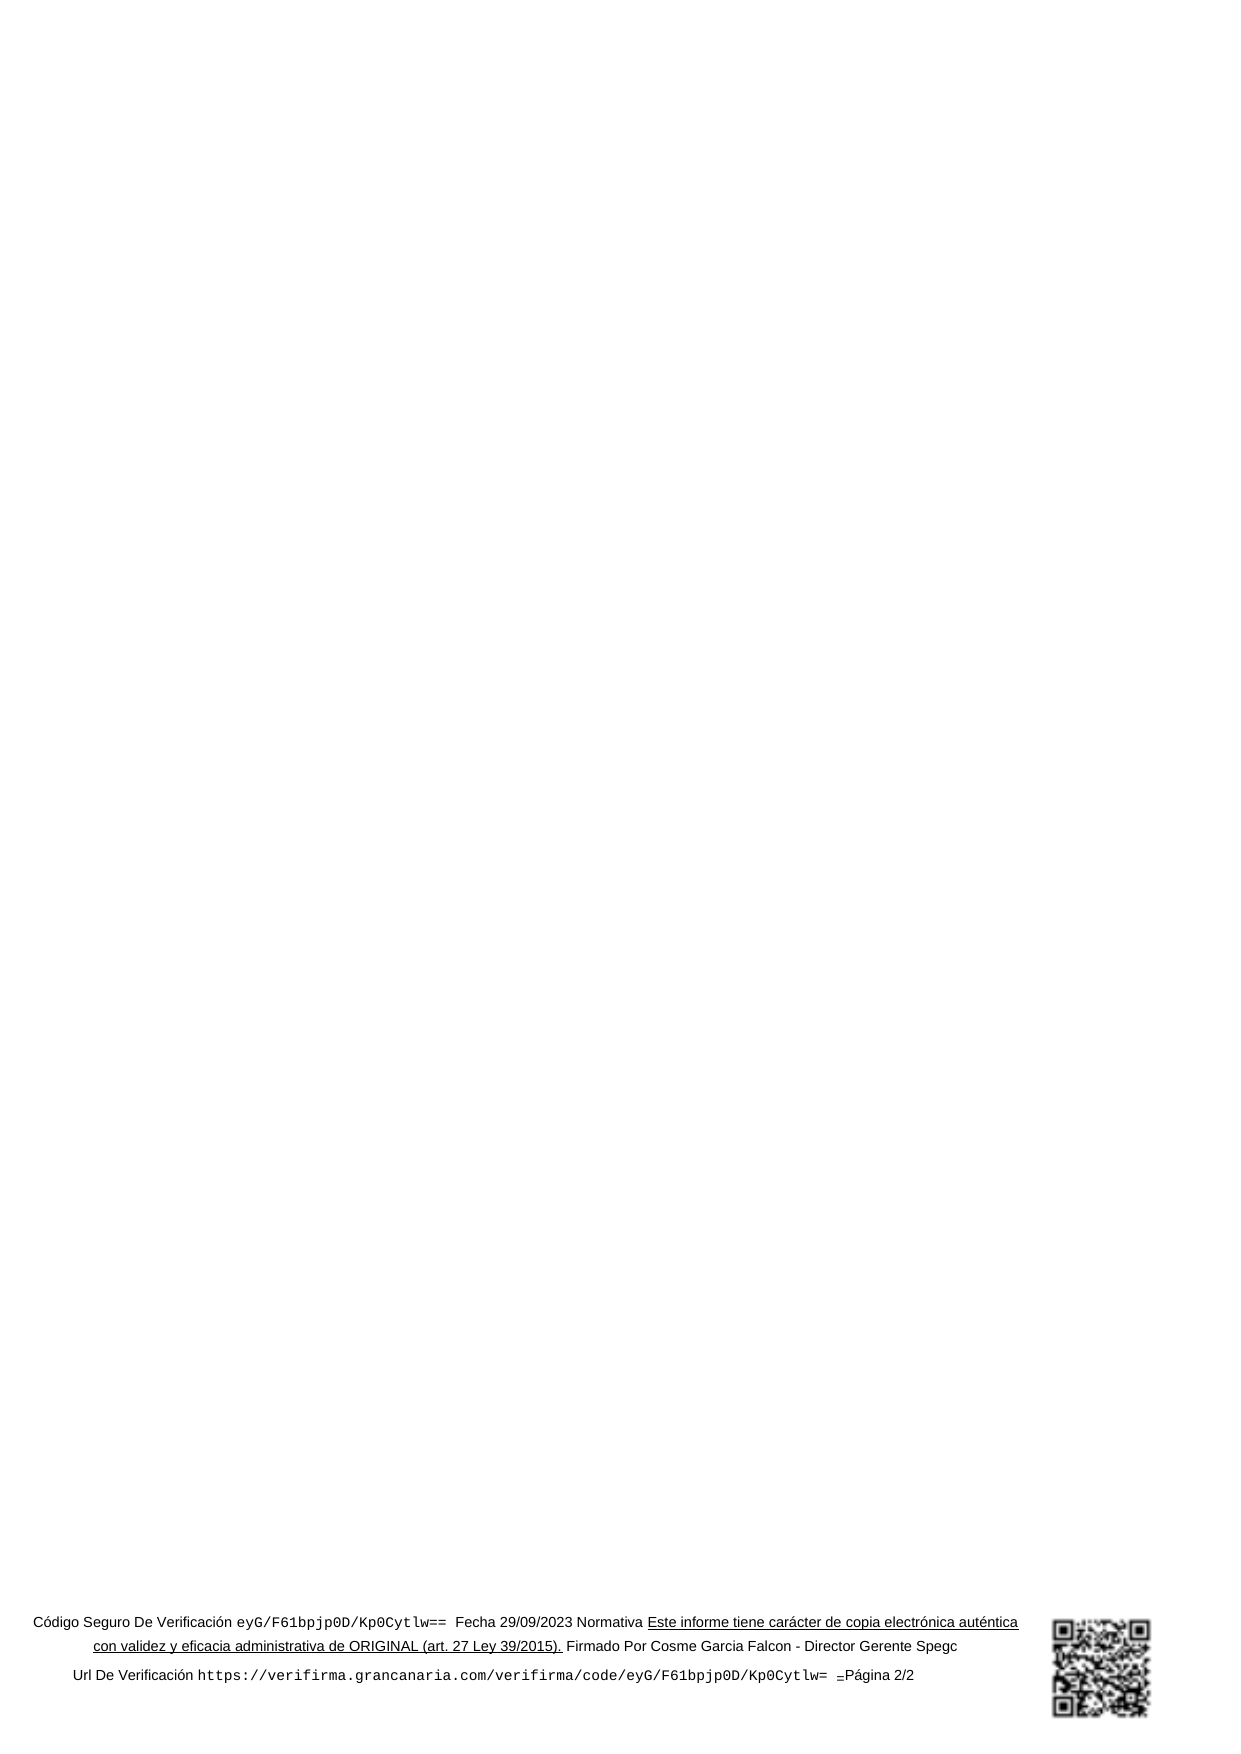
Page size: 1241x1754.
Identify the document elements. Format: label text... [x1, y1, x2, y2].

text Código Seguro De Verificación eyG/F61bpjp0D/Kp0Cytlw== Fecha 29/09/2023 Normativa Este informe tiene carácter de copia electrónica auténtica con validez y eficacia administrativa de ORIGINAL (art. 27 Ley 39/2015). Firmado Por Cosme Garcia Falcon - Director Gerente Spegc [33, 1614, 1042, 1654]
text Url De Verificación https://verifirma.grancanaria.com/verifirma/code/eyG/F61bpjp0D/Kp0Cytlw= =Página 2/2 [73, 1660, 1042, 1687]
picture [1042, 1609, 1162, 1729]
